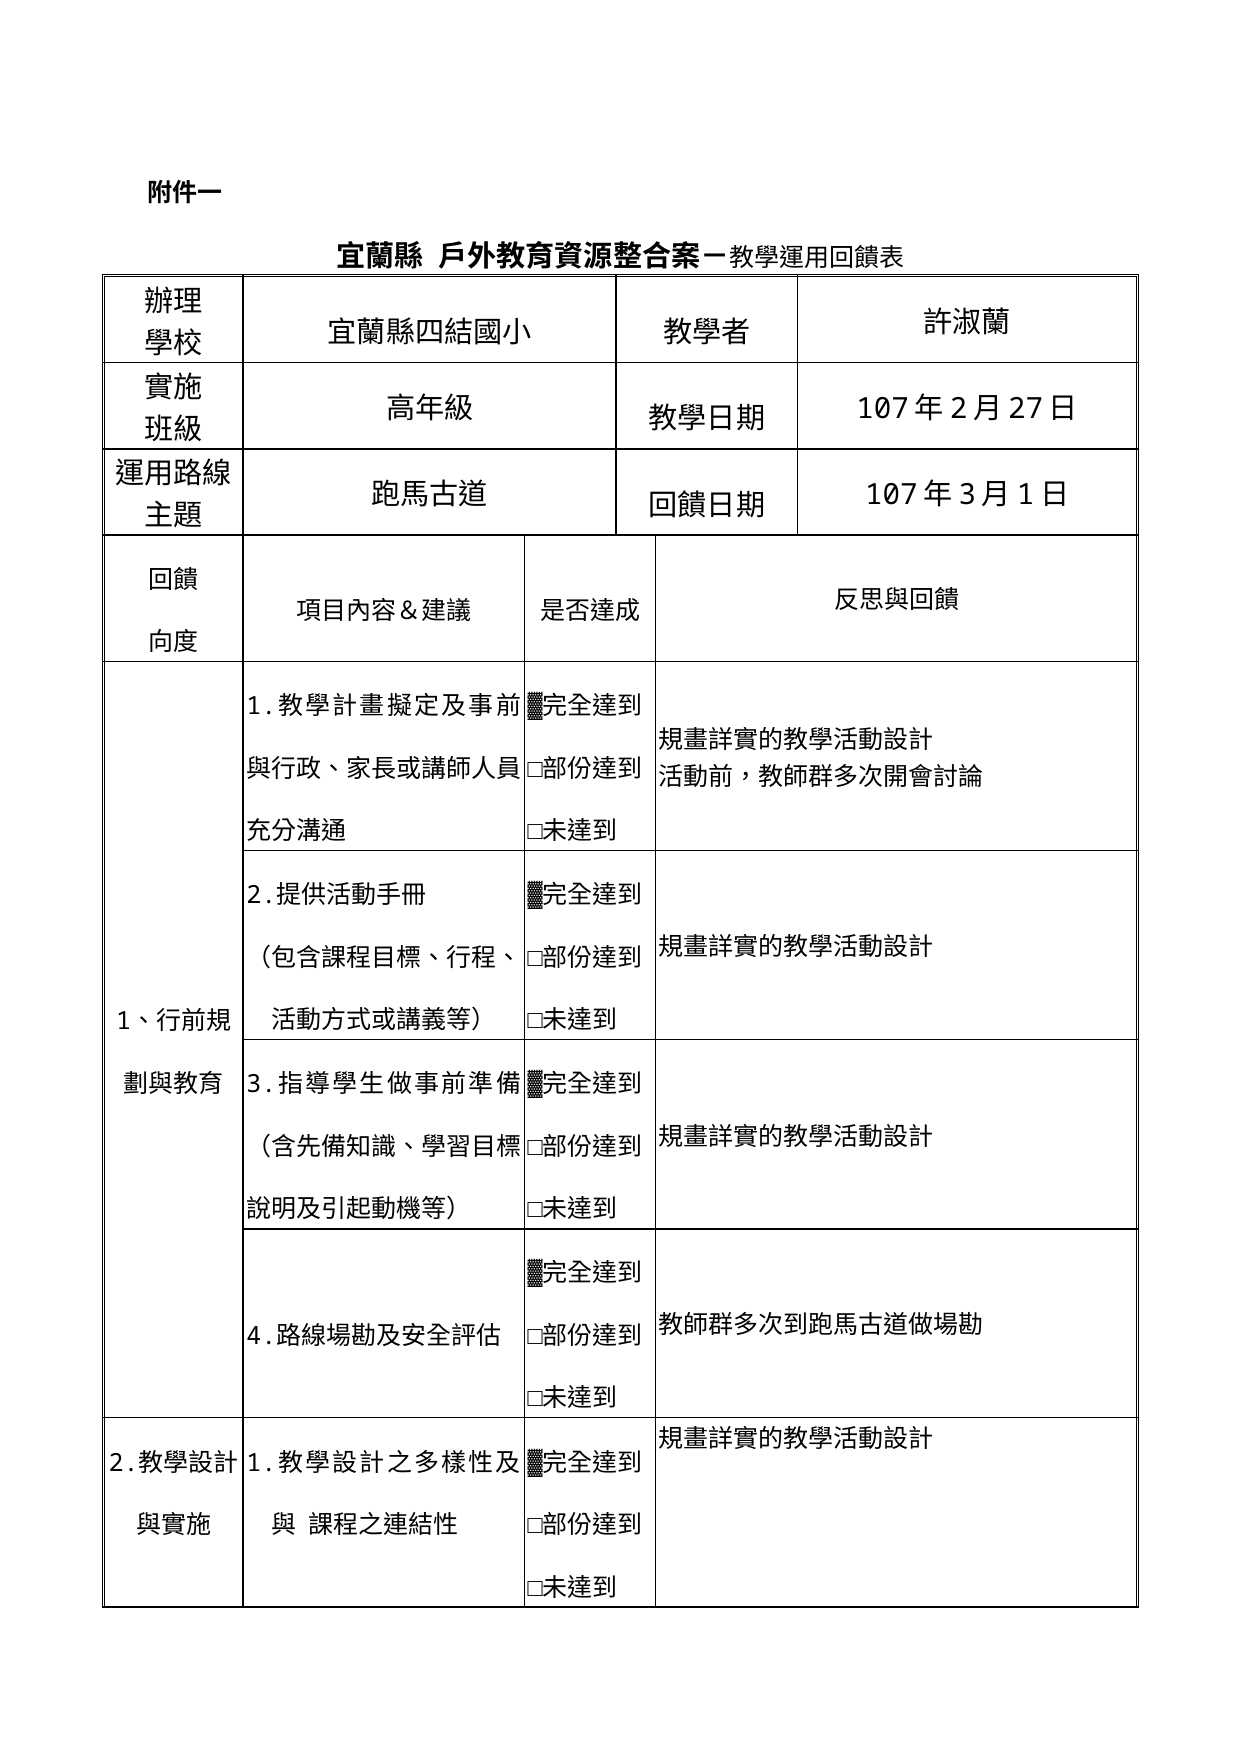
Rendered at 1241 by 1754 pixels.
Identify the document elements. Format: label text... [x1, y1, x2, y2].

table_cell 教師群多次到跑馬古道做場勘 [656, 1230, 1136, 1417]
table_cell 2.提供活動手冊 （包含課程目標、行程、活動方式或講義等） [244, 851, 524, 1039]
table_cell 1.教學計畫擬定及事前與行政、家長或講師人員充分溝通 [244, 662, 524, 850]
table_cell 規畫詳實的教學活動設計 活動前，教師群多次開會討論 [656, 662, 1136, 850]
table_cell 回饋日期 [617, 450, 797, 534]
table_cell 4.路線場勘及安全評估 [244, 1230, 524, 1417]
table_cell 是否達成 [525, 536, 655, 661]
table_cell 高年級 [244, 363, 615, 448]
table_cell 跑馬古道 [244, 450, 615, 534]
table_cell 2.教學設計與實施 [105, 1418, 242, 1606]
table_cell 運用路線主題 [105, 450, 242, 534]
table_cell 107年2月27日 [798, 363, 1136, 448]
table_cell 實施 班級 [105, 363, 242, 448]
table_cell ▓完全達到 □部份達到 □未達到 [525, 662, 655, 850]
table_cell ▓完全達到 □部份達到 □未達到 [525, 1230, 655, 1417]
table_cell 107年3月1日 [798, 450, 1136, 534]
table_cell ▓完全達到 □部份達到 □未達到 [525, 851, 655, 1039]
text 宜蘭縣 戶外教育資源整合案－教學運用回饋表 [148, 212, 1092, 274]
table_cell 規畫詳實的教學活動設計 [656, 851, 1136, 1039]
table_cell 反思與回饋 [656, 536, 1136, 661]
table_cell 項目內容＆建議 [244, 536, 524, 661]
table_header 許淑蘭 [798, 277, 1136, 362]
table_cell 回饋 向度 [105, 536, 242, 661]
table_header 教學者 [617, 277, 797, 362]
table_cell 規畫詳實的教學活動設計 [656, 1418, 1136, 1606]
table_cell 3.指導學生做事前準備（含先備知識、學習目標說明及引起動機等） [244, 1040, 524, 1228]
table_header 辦理 學校 [105, 277, 242, 362]
table_cell 教學日期 [617, 363, 797, 448]
table_cell ▓完全達到 □部份達到 □未達到 [525, 1040, 655, 1228]
table_header 宜蘭縣四結國小 [244, 277, 615, 362]
table_cell 1、行前規劃與教育 [105, 662, 242, 1417]
table_cell 1.教學設計之多樣性及與 課程之連結性 [244, 1418, 524, 1606]
table_cell ▓完全達到 □部份達到 □未達到 [525, 1418, 655, 1606]
table_cell 規畫詳實的教學活動設計 [656, 1040, 1136, 1228]
text 附件一 [148, 149, 1092, 212]
